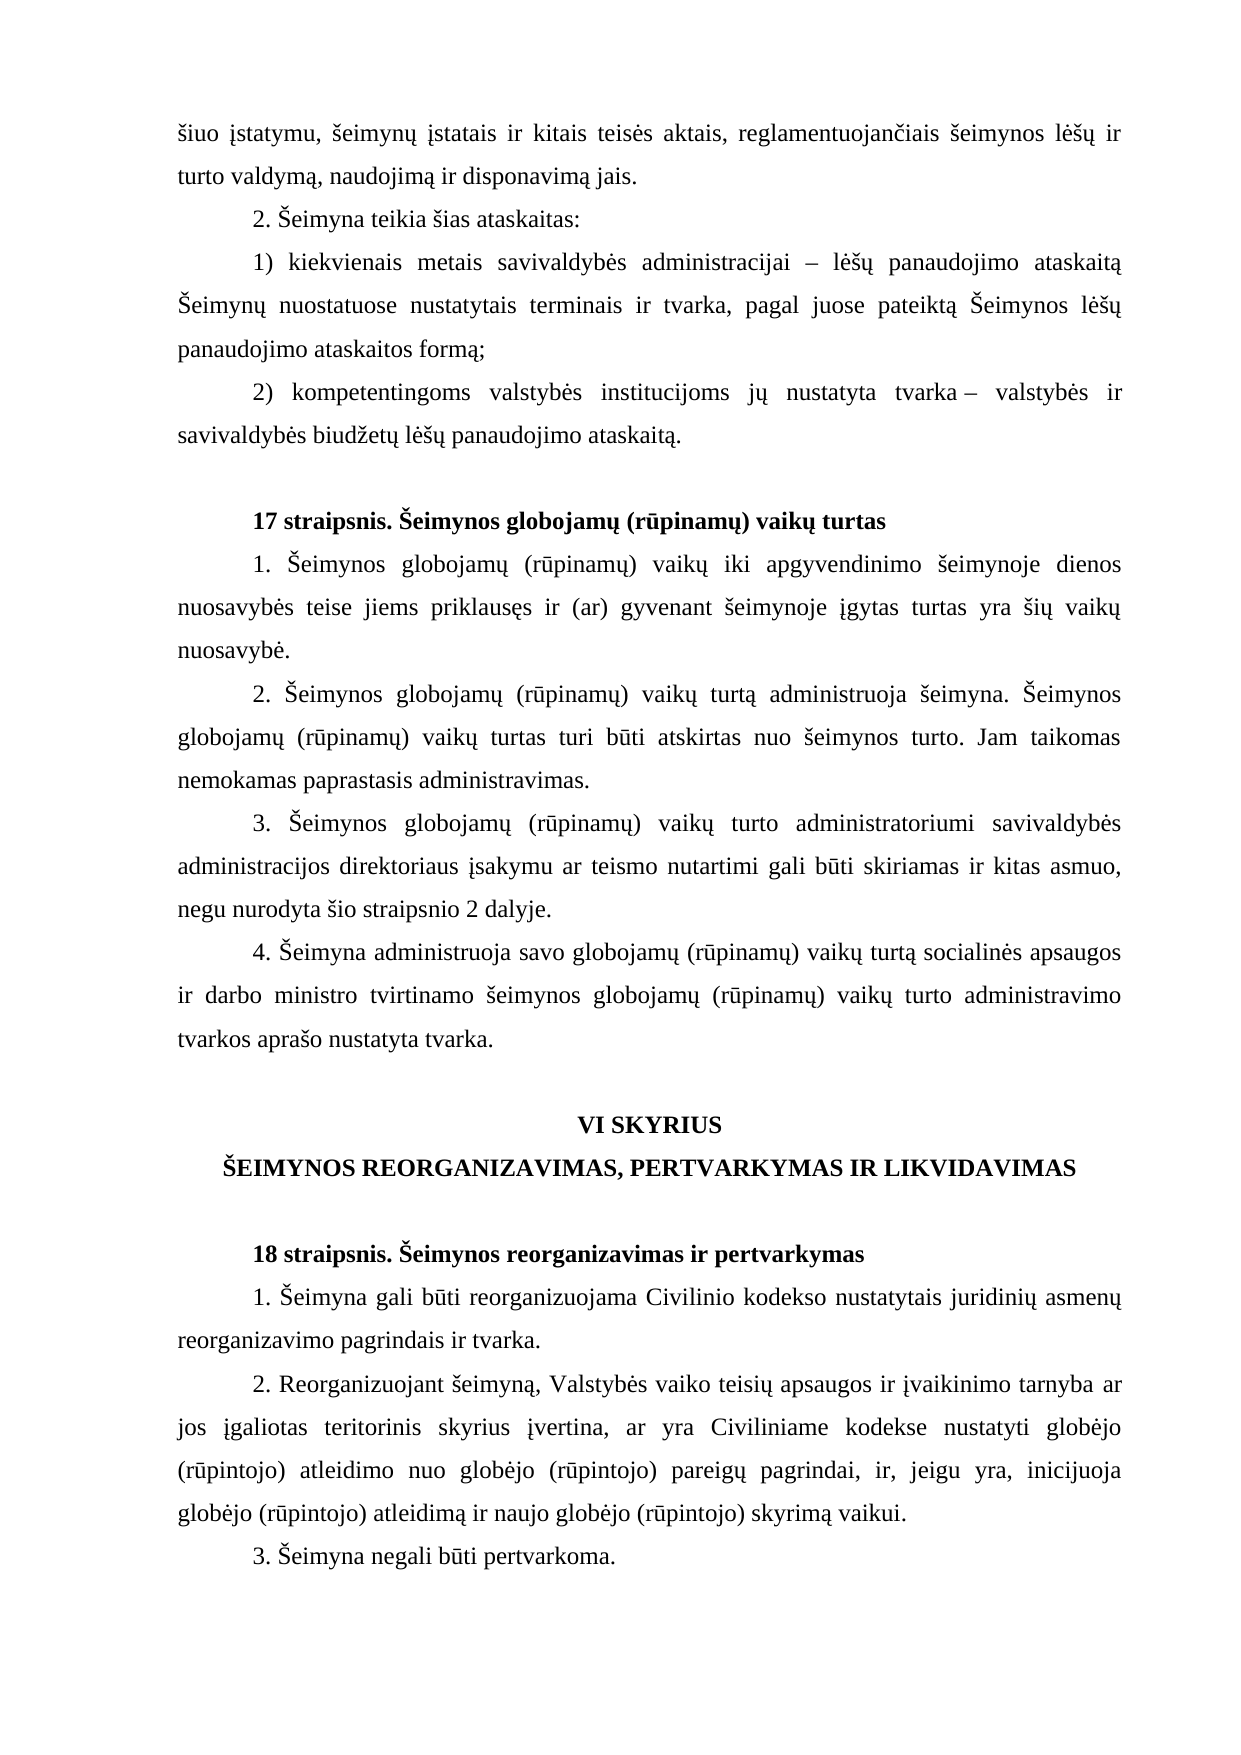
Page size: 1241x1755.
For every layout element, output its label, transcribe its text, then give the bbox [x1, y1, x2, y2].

text 2. Šeimynos globojamų (rūpinamų) vaikų turtą administruoja šeimyna. Šeimynos globojamų (rūpinamų) vaikų turtas turi būti atskirtas nuo šeimynos turto. Jam taikomas nemokamas paprastasis administravimas. [177, 679, 1122, 794]
text 17 straipsnis. Šeimynos globojamų (rūpinamų) vaikų turtas [177, 506, 1122, 535]
text vI SKYRIUS [177, 1110, 1122, 1139]
text 3. Šeimyna negali būti pertvarkoma. [177, 1541, 1122, 1570]
text 1. Šeimynos globojamų (rūpinamų) vaikų iki apgyvendinimo šeimynoje dienos nuosavybės teise jiems priklausęs ir (ar) gyvenant šeimynoje įgytas turtas yra šių vaikų nuosavybė. [177, 549, 1122, 664]
text 2. Šeimyna teikia šias ataskaitas: [177, 204, 1122, 233]
text 1. Šeimyna gali būti reorganizuojama Civilinio kodekso nustatytais juridinių asmenų reorganizavimo pagrindais ir tvarka. [177, 1282, 1122, 1354]
text ŠEIMYNOS REORGANIZAVIMAS, PERTVARKYMAS IR LIKVIDAVIMAS [177, 1153, 1122, 1182]
text 3. Šeimynos globojamų (rūpinamų) vaikų turto administratoriumi savivaldybės administracijos direktoriaus įsakymu ar teismo nutartimi gali būti skiriamas ir kitas asmuo, negu nurodyta šio straipsnio 2 dalyje. [177, 808, 1122, 923]
text šiuo įstatymu, šeimynų įstatais ir kitais teisės aktais, reglamentuojančiais šeimynos lėšų ir turto valdymą, naudojimą ir disponavimą jais. [177, 118, 1122, 190]
text 2) kompetentingoms valstybės institucijoms jų nustatyta tvarka – valstybės ir savivaldybės biudžetų lėšų panaudojimo ataskaitą. [177, 377, 1122, 449]
text 2. Reorganizuojant šeimyną, Valstybės vaiko teisių apsaugos ir įvaikinimo tarnyba ar jos įgaliotas teritorinis skyrius įvertina, ar yra Civiliniame kodekse nustatyti globėjo (rūpintojo) atleidimo nuo globėjo (rūpintojo) pareigų pagrindai, ir, jeigu yra, inicijuoja globėjo (rūpintojo) atleidimą ir naujo globėjo (rūpintojo) skyrimą vaikui. [177, 1369, 1122, 1527]
text 4. Šeimyna administruoja savo globojamų (rūpinamų) vaikų turtą socialinės apsaugos ir darbo ministro tvirtinamo šeimynos globojamų (rūpinamų) vaikų turto administravimo tvarkos aprašo nustatyta tvarka. [177, 937, 1122, 1052]
text 18 straipsnis. Šeimynos reorganizavimas ir pertvarkymas [177, 1239, 1122, 1268]
text 1) kiekvienais metais savivaldybės administracijai – lėšų panaudojimo ataskaitą Šeimynų nuostatuose nustatytais terminais ir tvarka, pagal juose pateiktą Šeimynos lėšų panaudojimo ataskaitos formą; [177, 247, 1122, 362]
